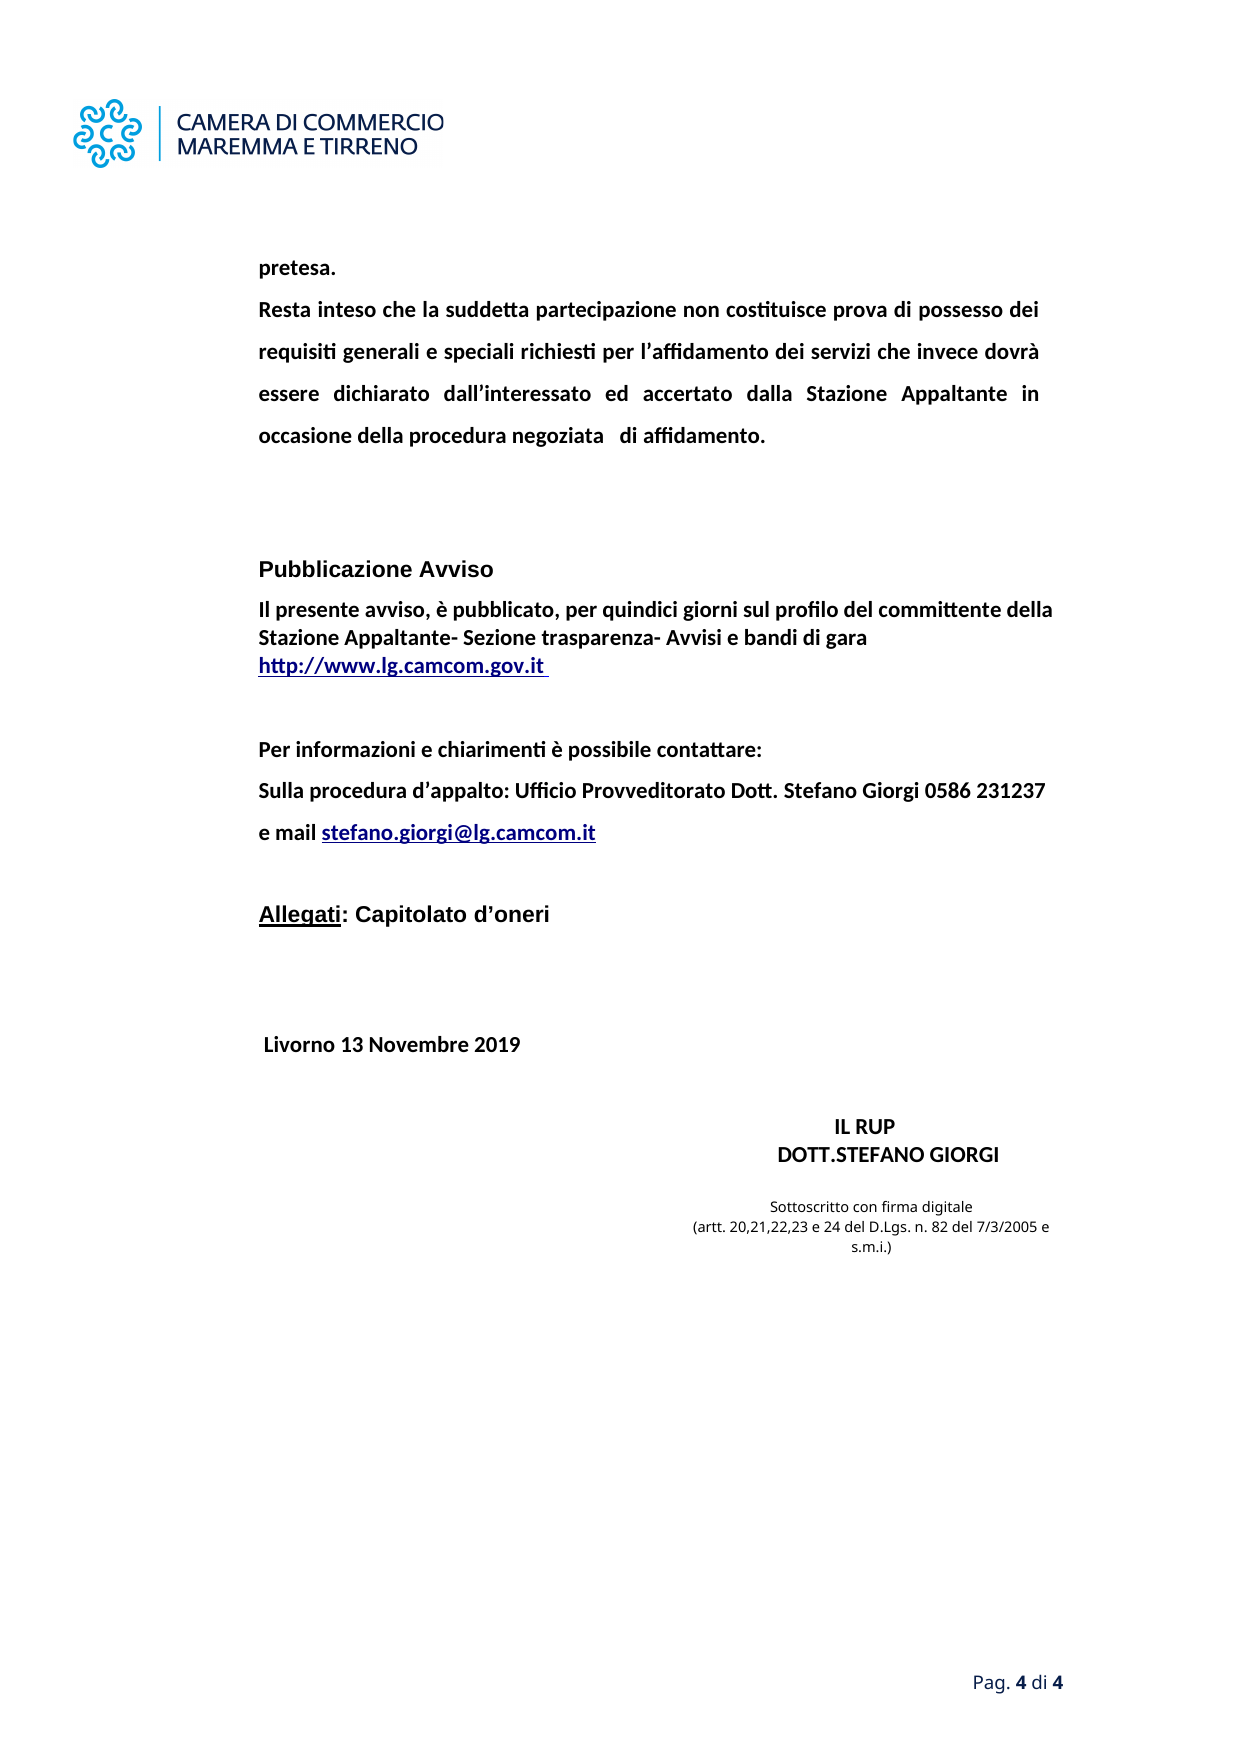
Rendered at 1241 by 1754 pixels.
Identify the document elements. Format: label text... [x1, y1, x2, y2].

subtitle Allegati: Capitolato d’oneri [258, 901, 1063, 928]
text DOTT.STEFANO GIORGI [702, 1140, 1063, 1168]
text (artt. 20,21,22,23 e 24 del D.Lgs. n. 82 del 7/3/2005 e s.m.i.) [679, 1217, 1063, 1257]
text Il presente avviso, è pubblicato, per quindici giorni sul profilo del committente della Stazione Appaltante- Sezione trasparenza- Avvisi e bandi di gara http://www.lg.camcom.gov.it [258, 596, 1063, 679]
text pretesa. [258, 253, 1030, 281]
text Per informazioni e chiarimenti è possibile contattare: [258, 735, 1063, 763]
text Sulla procedura d’appalto: Ufficio Provveditorato Dott. Stefano Giorgi 0586 231237 e mail stefano.giorgi@lg.camcom.it [258, 776, 1063, 846]
text IL RUP [177, 1112, 1063, 1140]
text Resta inteso che la suddetta partecipazione non costituisce prova di possesso dei requisiti generali e speciali richiesti per l’affidamento dei servizi che invece dovrà essere dichiarato dall’interessato ed accertato dalla Stazione Appaltante in occasione della procedura negoziata di affidamento. [258, 295, 1040, 449]
text Sottoscritto con firma digitale [679, 1197, 1063, 1217]
text Livorno 13 Novembre 2019 [264, 1031, 1063, 1058]
subtitle Pubblicazione Avviso [258, 556, 1063, 582]
